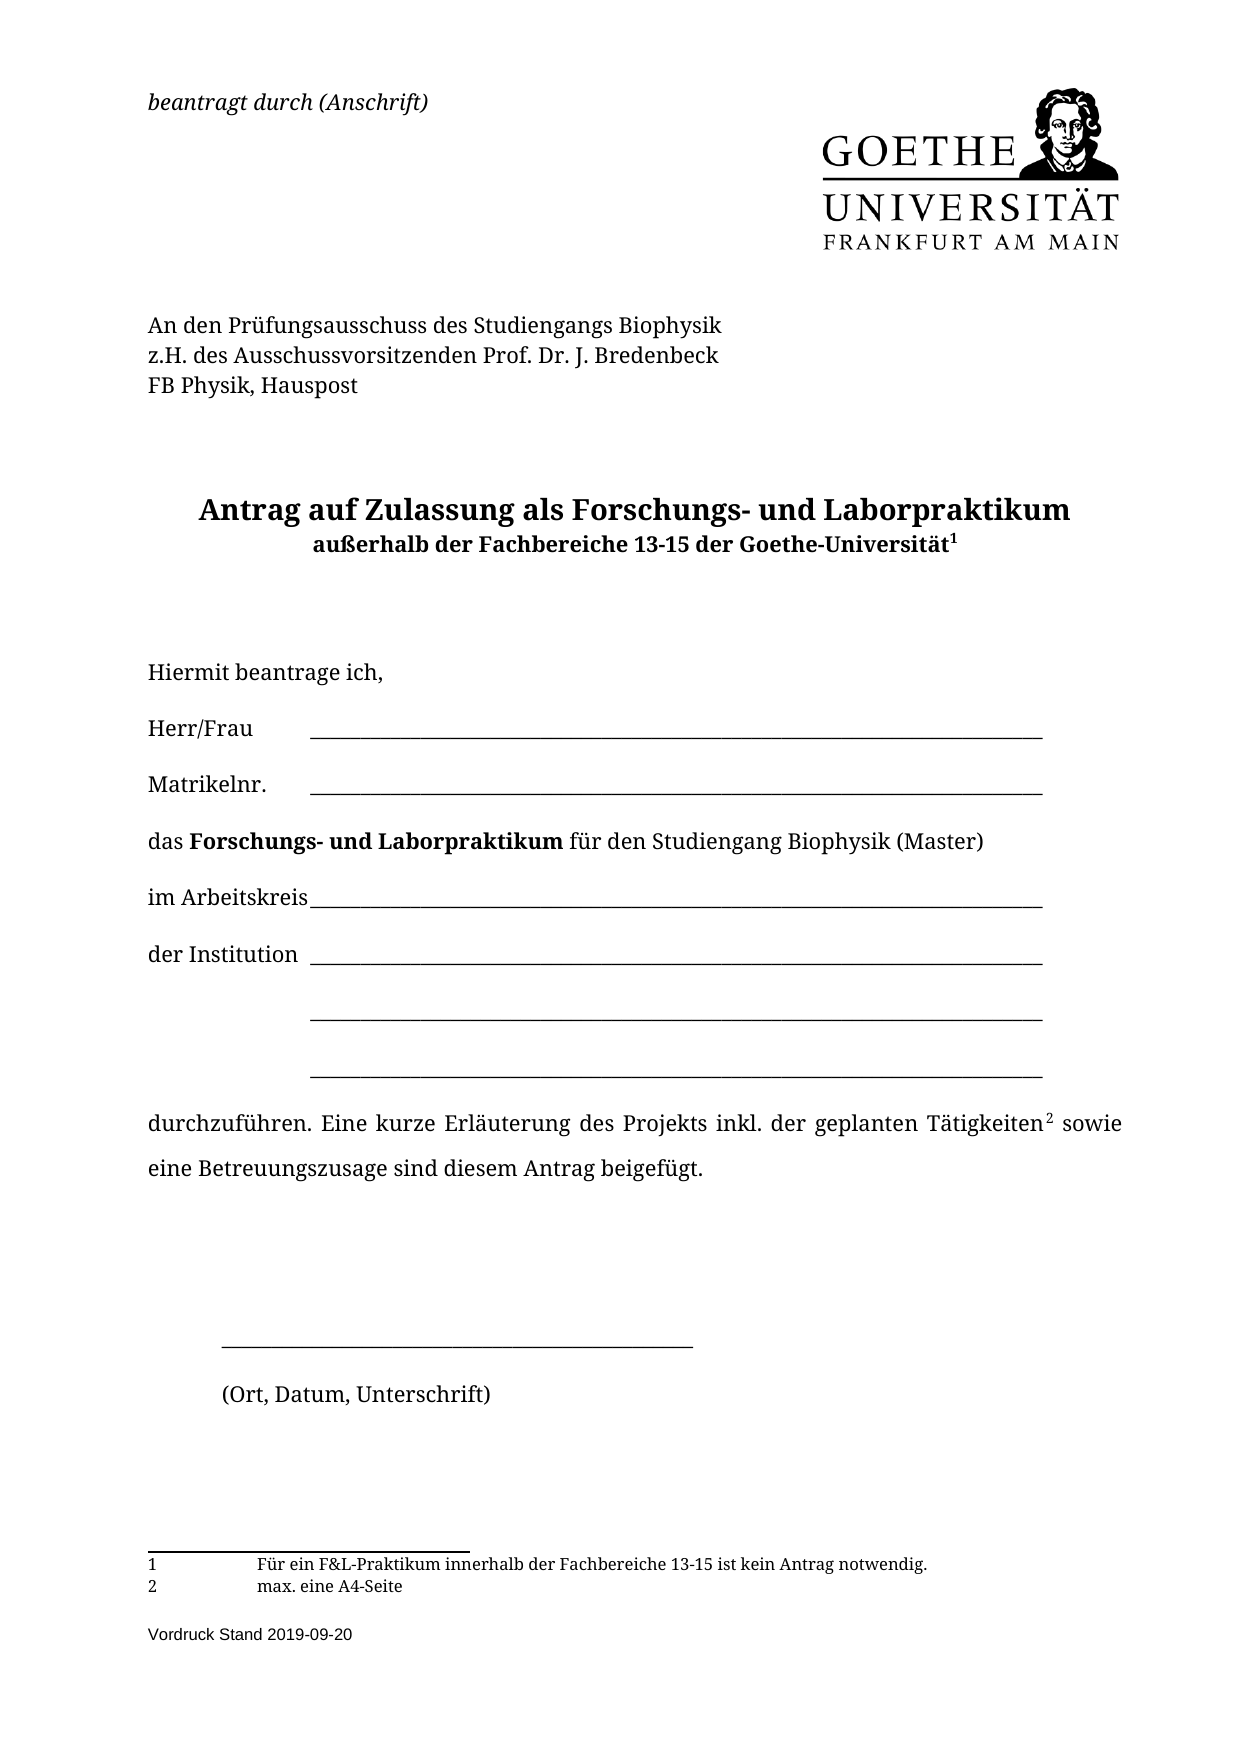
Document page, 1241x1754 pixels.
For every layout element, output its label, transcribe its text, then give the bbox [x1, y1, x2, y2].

text _______________________________________________ [148, 1322, 1122, 1352]
text _________________________________________________________________________ [148, 995, 1122, 1025]
text max. eine A4-Seite [148, 1575, 1122, 1598]
text Hiermit beantrage ich, [148, 656, 1122, 686]
text im Arbeitskreis _________________________________________________________________________ [148, 882, 1122, 912]
text (Ort, Datum, Unterschrift) [148, 1379, 1122, 1408]
text Für ein F&L-Praktikum innerhalb der Fachbereiche 13-15 ist kein Antrag notwendig. [148, 1552, 1122, 1575]
text _________________________________________________________________________ [148, 1052, 1122, 1081]
text Herr/Frau _________________________________________________________________________ [148, 713, 1122, 743]
text das Forschungs- und Laborpraktikum für den Studiengang Biophysik (Master) [148, 826, 1122, 856]
text außerhalb der Fachbereiche 13-15 der Goethe-Universität [148, 529, 1122, 558]
text durchzuführen. Eine kurze Erläuterung des Projekts inkl. der geplanten Tätigkeiten sowie eine Betreuungszusage sind diesem Antrag beigefügt. [148, 1108, 1122, 1183]
text der Institution _________________________________________________________________________ [148, 939, 1122, 968]
picture [822, 88, 1119, 250]
text Matrikelnr. _________________________________________________________________________ [148, 769, 1122, 799]
text beantragt durch (Anschrift) [148, 87, 1122, 117]
text FB Physik, Hauspost [148, 370, 1122, 399]
text z.H. des Ausschussvorsitzenden Prof. Dr. J. Bredenbeck [148, 340, 1122, 370]
text An den Prüfungsausschuss des Studiengangs Biophysik [148, 310, 1122, 340]
text Antrag auf Zulassung als Forschungs- und Laborpraktikum [148, 489, 1122, 529]
